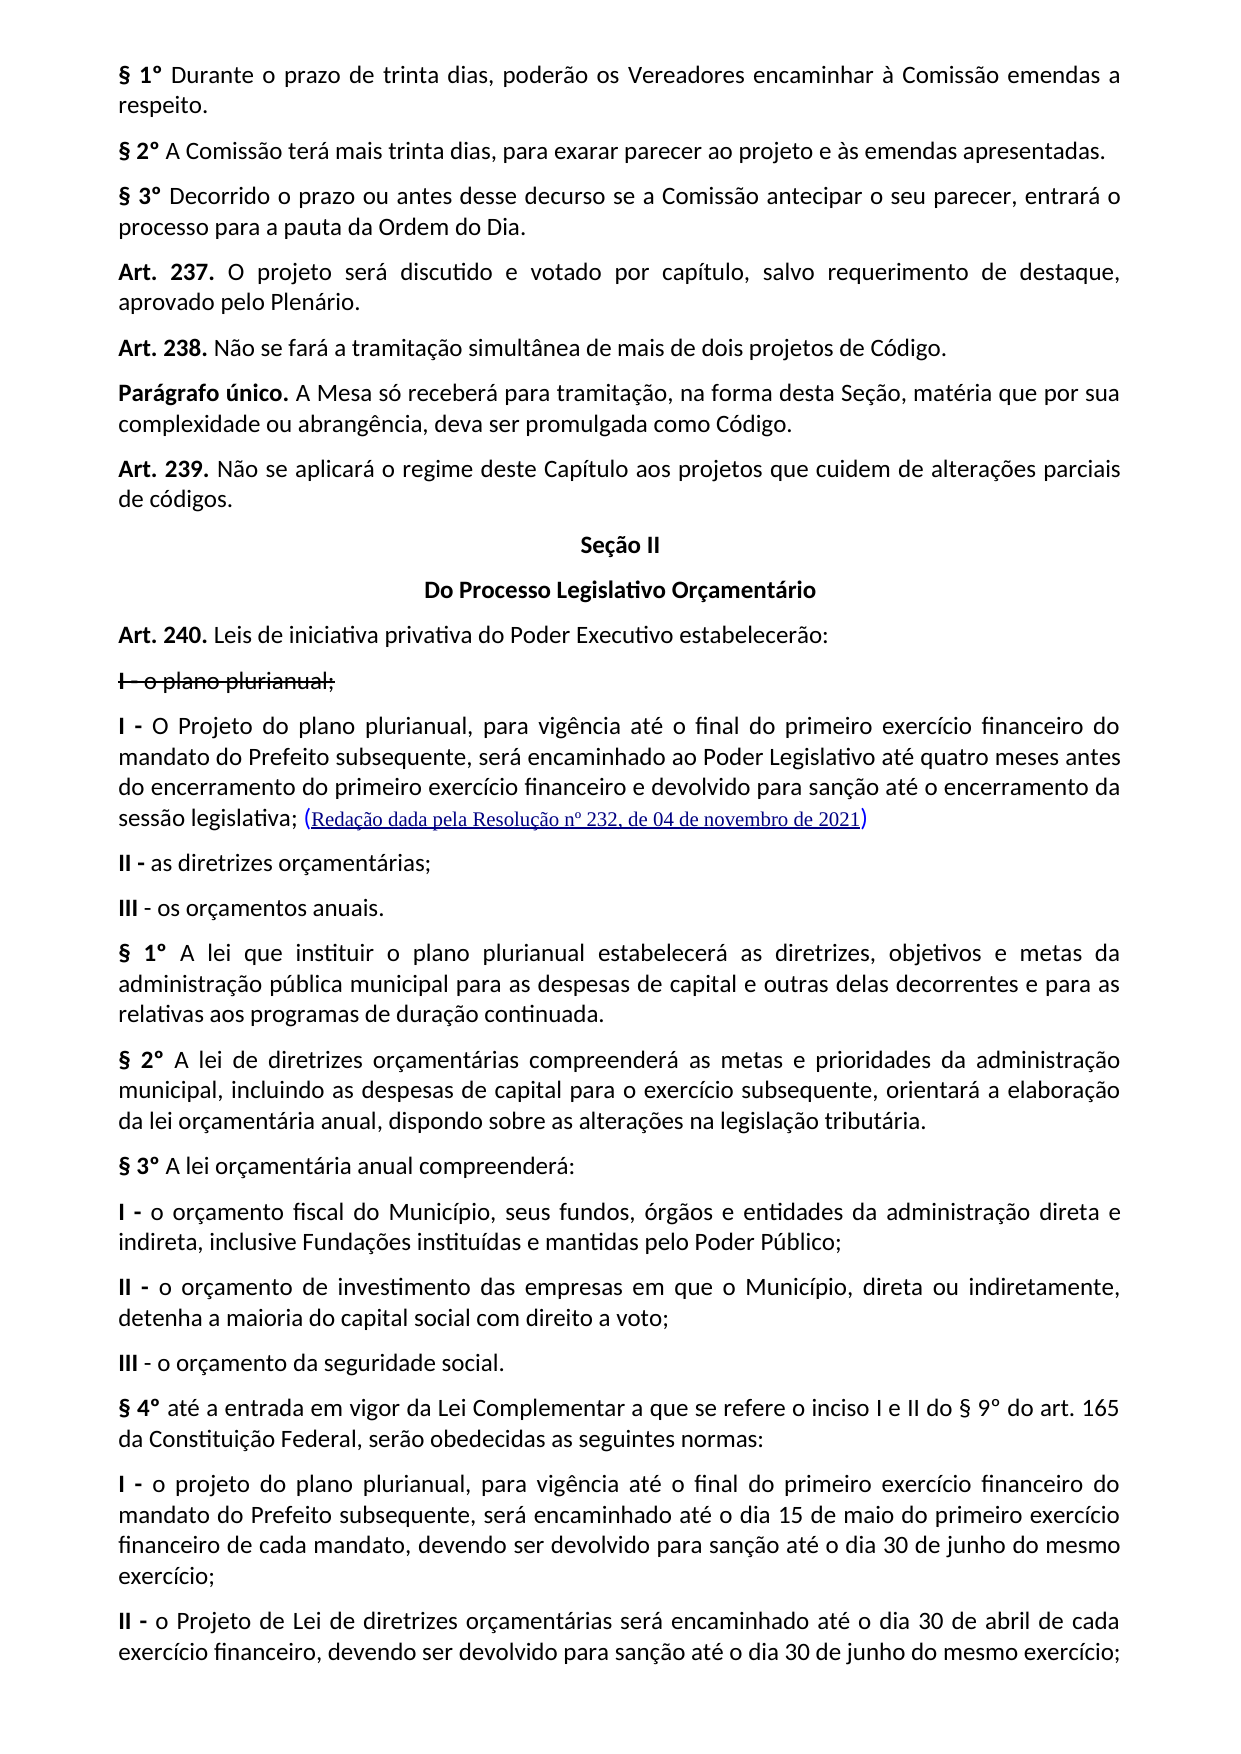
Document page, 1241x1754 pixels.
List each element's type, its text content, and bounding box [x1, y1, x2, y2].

text III - o orçamento da seguridade social. [118, 1347, 1122, 1378]
text Art. 237. O projeto será discutido e votado por capítulo, salvo requerimento de destaque, aprovado pelo Plenário. [118, 256, 1122, 317]
text I - O Projeto do plano plurianual, para vigência até o final do primeiro exercício financeiro do mandato do Prefeito subsequente, será encaminhado ao Poder Legislativo até quatro meses antes do encerramento do primeiro exercício financeiro e devolvido para sanção até o encerramento da sessão legislativa; (Redação dada pela Resolução nº 232, de 04 de novembro de 2021) [118, 710, 1122, 832]
text II - o orçamento de investimento das empresas em que o Município, direta ou indiretamente, detenha a maioria do capital social com direito a voto; [118, 1271, 1122, 1332]
text I - o orçamento fiscal do Município, seus fundos, órgãos e entidades da administração direta e indireta, inclusive Fundações instituídas e mantidas pelo Poder Público; [118, 1196, 1122, 1257]
text Art. 238. Não se fará a tramitação simultânea de mais de dois projetos de Código. [118, 332, 1122, 362]
text Do Processo Legislativo Orçamentário [118, 574, 1122, 605]
text § 4º até a entrada em vigor da Lei Complementar a que se refere o inciso I e II do § 9º do art. 165 da Constituição Federal, serão obedecidas as seguintes normas: [118, 1393, 1122, 1454]
text Parágrafo único. A Mesa só receberá para tramitação, na forma desta Seção, matéria que por sua complexidade ou abrangência, deva ser promulgada como Código. [118, 377, 1122, 438]
text III - os orçamentos anuais. [118, 892, 1122, 923]
text § 2º A lei de diretrizes orçamentárias compreenderá as metas e prioridades da administração municipal, incluindo as despesas de capital para o exercício subsequente, orientará a elaboração da lei orçamentária anual, dispondo sobre as alterações na legislação tributária. [118, 1044, 1122, 1136]
text § 1º Durante o prazo de trinta dias, poderão os Vereadores encaminhar à Comissão emendas a respeito. [118, 59, 1122, 120]
text § 3º Decorrido o prazo ou antes desse decurso se a Comissão antecipar o seu parecer, entrará o processo para a pauta da Ordem do Dia. [118, 180, 1122, 241]
text II - as diretrizes orçamentárias; [118, 847, 1122, 877]
text § 3º A lei orçamentária anual compreenderá: [118, 1150, 1122, 1181]
text II - o Projeto de Lei de diretrizes orçamentárias será encaminhado até o dia 30 de abril de cada exercício financeiro, devendo ser devolvido para sanção até o dia 30 de junho do mesmo exercício; [118, 1605, 1122, 1666]
text Seção II [118, 529, 1122, 559]
text § 2º A Comissão terá mais trinta dias, para exarar parecer ao projeto e às emendas apresentadas. [118, 135, 1122, 165]
text Art. 240. Leis de iniciativa privativa do Poder Executivo estabelecerão: [118, 619, 1122, 650]
text Art. 239. Não se aplicará o regime deste Capítulo aos projetos que cuidem de alterações parciais de códigos. [118, 453, 1122, 514]
text § 1º A lei que instituir o plano plurianual estabelecerá as diretrizes, objetivos e metas da administração pública municipal para as despesas de capital e outras delas decorrentes e para as relativas aos programas de duração continuada. [118, 938, 1122, 1029]
text I - o plano plurianual; [118, 665, 1122, 695]
text I - o projeto do plano plurianual, para vigência até o final do primeiro exercício financeiro do mandato do Prefeito subsequente, será encaminhado até o dia 15 de maio do primeiro exercício financeiro de cada mandato, devendo ser devolvido para sanção até o dia 30 de junho do mesmo exercício; [118, 1468, 1122, 1591]
